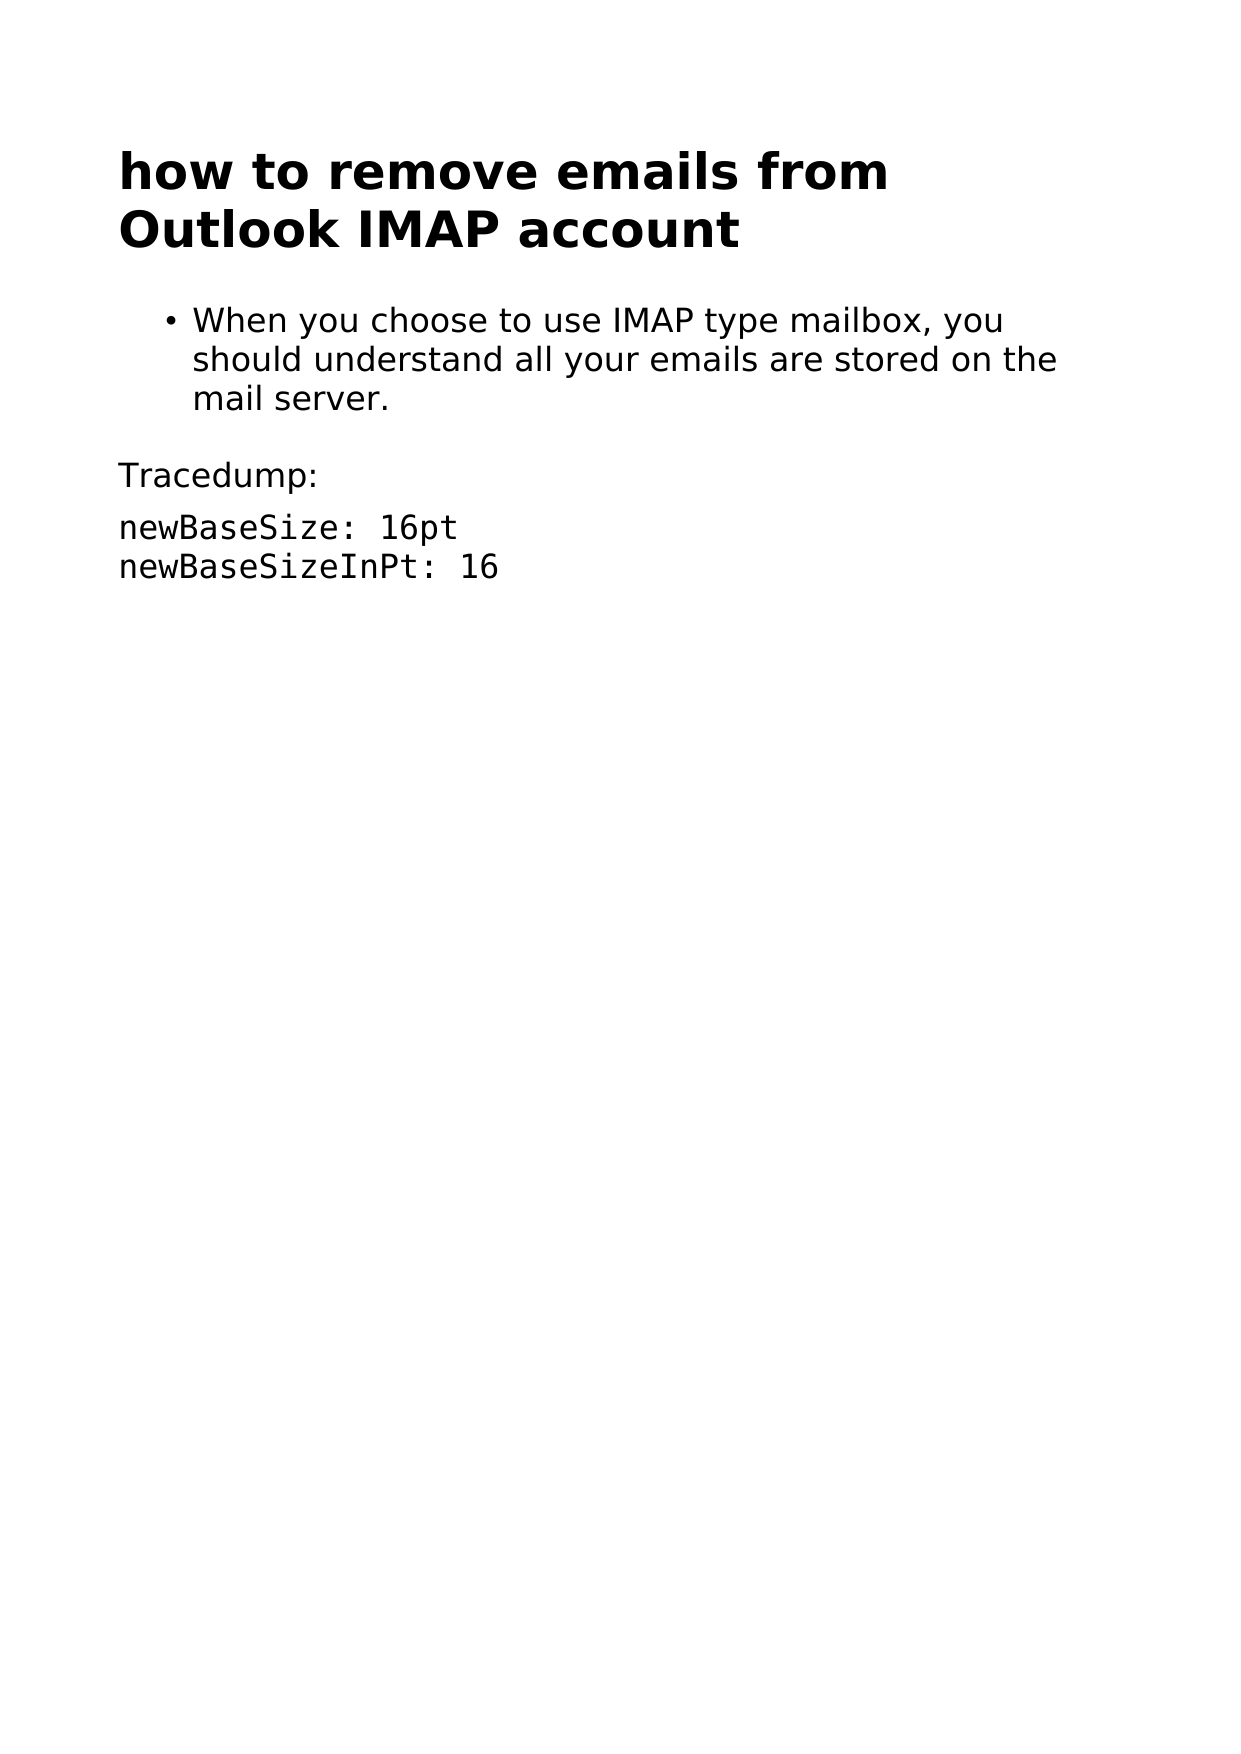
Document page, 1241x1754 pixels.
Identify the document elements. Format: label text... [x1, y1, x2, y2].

text Tracedump: [118, 418, 1122, 496]
subtitle how to remove emails from Outlook IMAP account [118, 143, 1122, 259]
list When you choose to use IMAP type mailbox, you should understand all your emails are stored on the mail server. [177, 302, 1122, 418]
text newBaseSize: 16pt newBaseSizeInPt: 16 [118, 508, 1122, 586]
